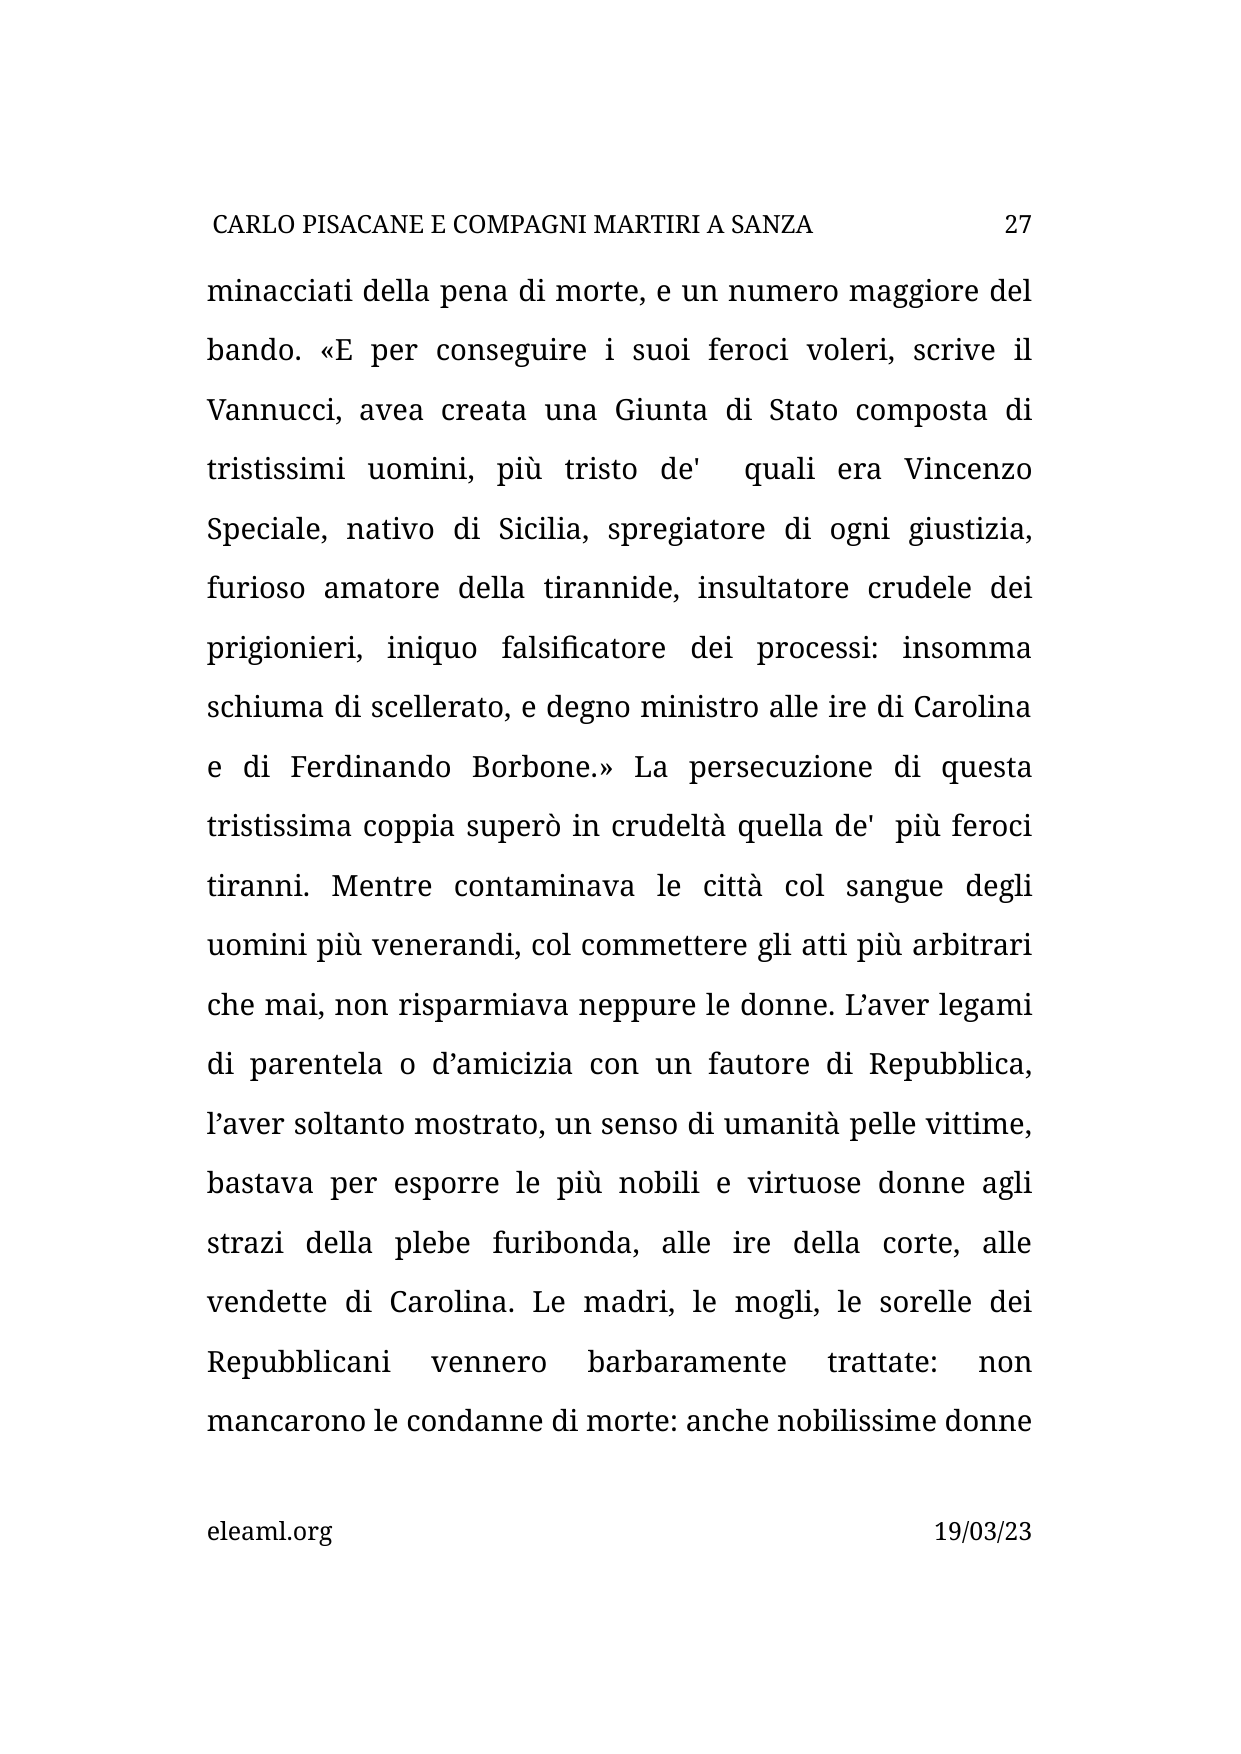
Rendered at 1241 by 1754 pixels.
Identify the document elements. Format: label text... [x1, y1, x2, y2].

text minacciati della pena di morte, e un numero maggiore del bando. «E per conseguire i suoi feroci voleri, scrive il Vannucci, avea creata una Giunta di Stato composta di tristissimi uomini, più tristo de' quali era Vincenzo Speciale, nativo di Sicilia, spregiatore di ogni giustizia, furioso amatore della tirannide, insultatore crudele dei prigionieri, iniquo falsificatore dei processi: insomma schiuma di scellerato, e degno ministro alle ire di Carolina e di Ferdinando Borbone.» La persecuzione di questa tristissima coppia superò in crudeltà quella de' più feroci tiranni. Mentre contaminava le città col sangue degli uomini più venerandi, col commettere gli atti più arbitrari che mai, non risparmiava neppure le donne. L’aver legami di parentela o d’amicizia con un fautore di Repubblica, l’aver soltanto mostrato, un senso di umanità pelle vittime, bastava per esporre le più nobili e virtuose donne agli strazi della plebe furibonda, alle ire della corte, alle vendette di Carolina. Le madri, le mogli, le sorelle dei Repubblicani vennero barbaramente trattate: non mancarono le condanne di morte: anche nobilissime donne [207, 270, 1033, 1440]
